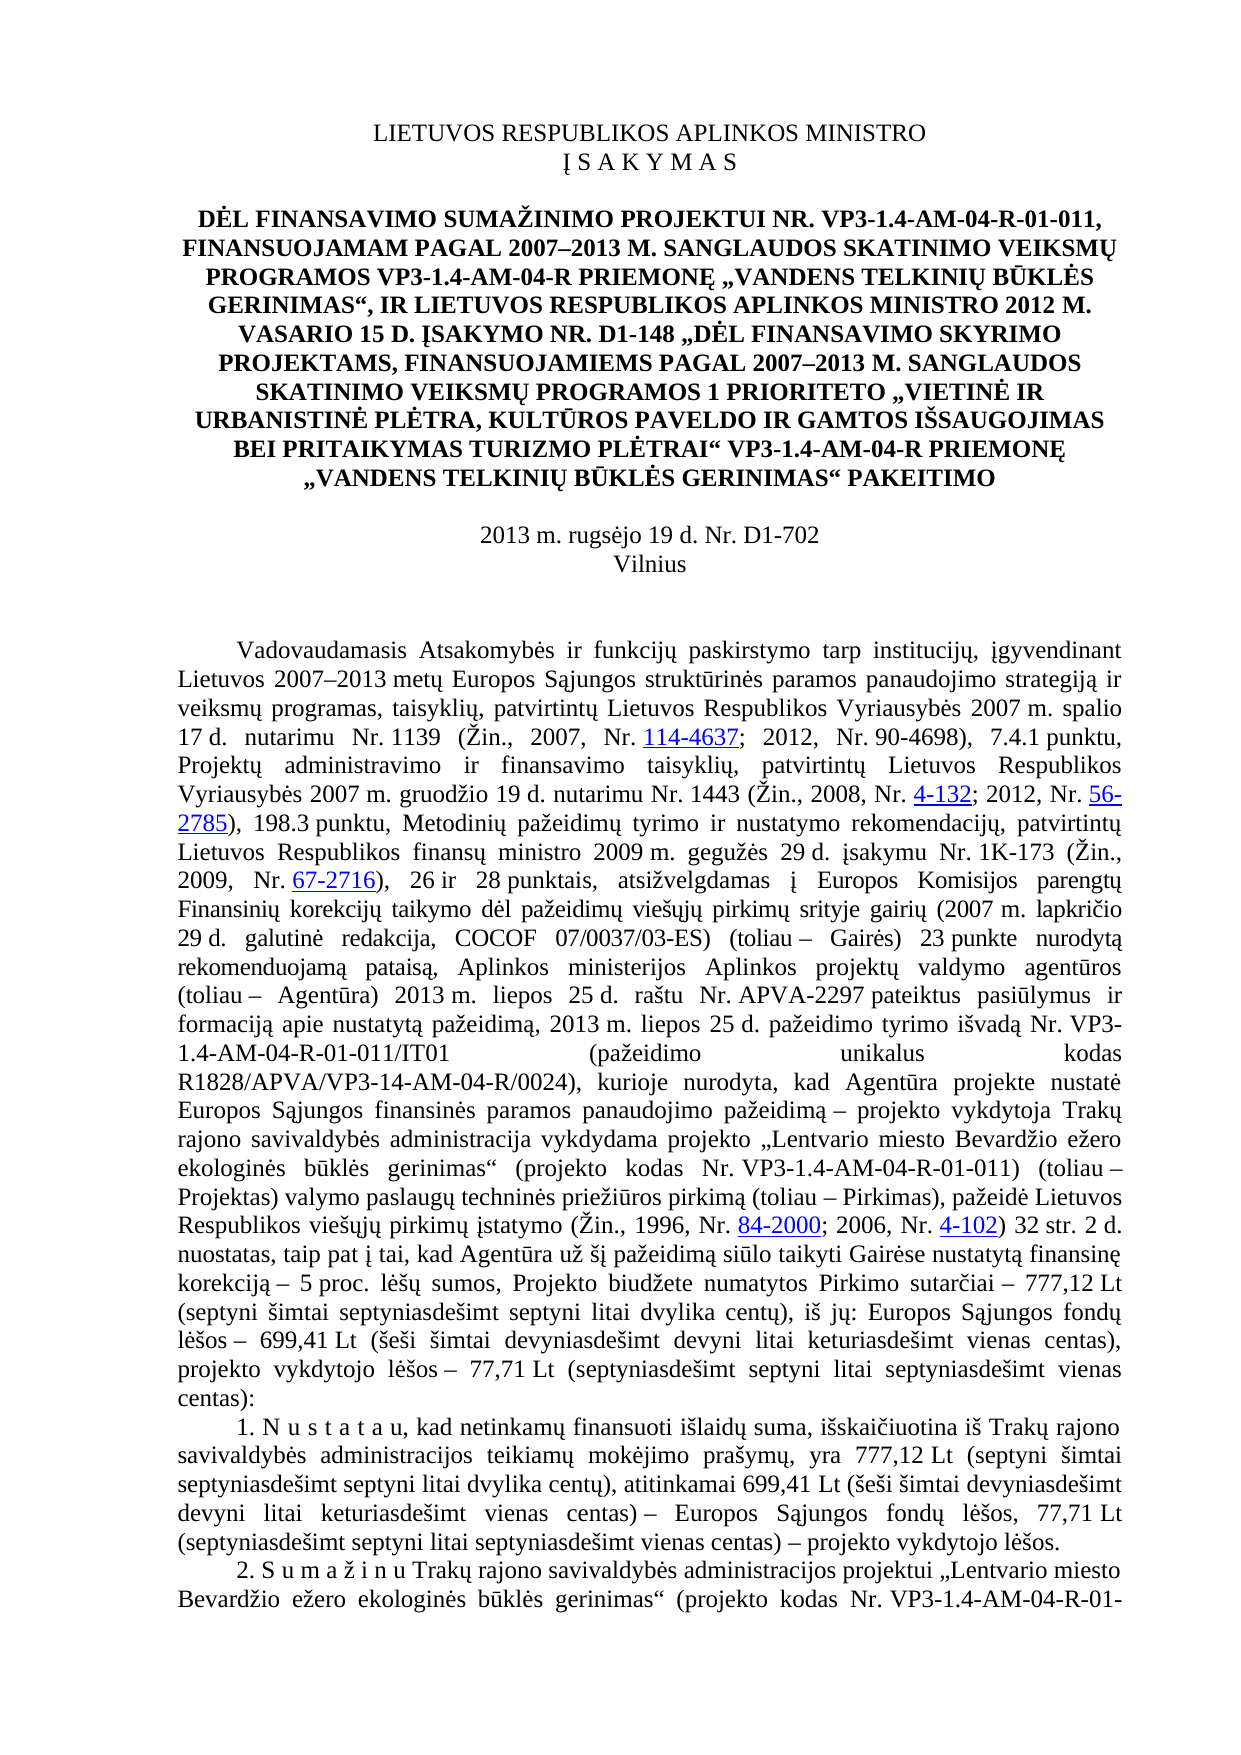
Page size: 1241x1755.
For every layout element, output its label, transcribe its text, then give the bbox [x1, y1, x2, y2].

text 2013 m. rugsėjo 19 d. Nr. D1-702 [177, 521, 1122, 549]
text 2. S u m a ž i n u Trakų rajono savivaldybės administracijos projektui „Lentvario miesto Bevardžio ežero ekologinės būklės gerinimas“ (projekto kodas Nr. VP3-1.4-AM-04-R-01- [177, 1556, 1122, 1613]
text Į S A K Y M A S [177, 147, 1122, 176]
text Vilnius [177, 549, 1122, 578]
text Vadovaudamasis Atsakomybės ir funkcijų paskirstymo tarp institucijų, įgyvendinant Lietuvos 2007–2013 metų Europos Sąjungos struktūrinės paramos panaudojimo strategiją ir veiksmų programas, taisyklių, patvirtintų Lietuvos Respublikos Vyriausybės 2007 m. spalio 17 d. nutarimu Nr. 1139 (Žin., 2007, Nr. 114-4637; 2012, Nr. 90-4698), 7.4.1 punktu, Projektų administravimo ir finansavimo taisyklių, patvirtintų Lietuvos Respublikos Vyriausybės 2007 m. gruodžio 19 d. nutarimu Nr. 1443 (Žin., 2008, Nr. 4-132; 2012, Nr. 56-2785), 198.3 punktu, Metodinių pažeidimų tyrimo ir nustatymo rekomendacijų, patvirtintų Lietuvos Respublikos finansų ministro 2009 m. gegužės 29 d. įsakymu Nr. 1K-173 (Žin., 2009, Nr. 67-2716), 26 ir 28 punktais, atsižvelgdamas į Europos Komisijos parengtų Finansinių korekcijų taikymo dėl pažeidimų viešųjų pirkimų srityje gairių (2007 m. lapkričio 29 d. galutinė redakcija, COCOF 07/0037/03-ES) (toliau – Gairės) 23 punkte nurodytą rekomenduojamą pataisą, Aplinkos ministerijos Aplinkos projektų valdymo agentūros (toliau – Agentūra) 2013 m. liepos 25 d. raštu Nr. APVA-2297 pateiktus pasiūlymus ir formaciją apie nustatytą pažeidimą, 2013 m. liepos 25 d. pažeidimo tyrimo išvadą Nr. VP3-1.4-AM-04-R-01-011/IT01 (pažeidimo unikalus kodas R1828/APVA/VP3-14-AM-04-R/0024), kurioje nurodyta, kad Agentūra projekte nustatė Europos Sąjungos finansinės paramos panaudojimo pažeidimą – projekto vykdytoja Trakų rajono savivaldybės administracija vykdydama projekto „Lentvario miesto Bevardžio ežero ekologinės būklės gerinimas“ (projekto kodas Nr. VP3-1.4-AM-04-R-01-011) (toliau – Projektas) valymo paslaugų techninės priežiūros pirkimą (toliau – Pirkimas), pažeidė Lietuvos Respublikos viešųjų pirkimų įstatymo (Žin., 1996, Nr. 84-2000; 2006, Nr. 4-102) 32 str. 2 d. nuostatas, taip pat į tai, kad Agentūra už šį pažeidimą siūlo taikyti Gairėse nustatytą finansinę korekciją – 5 proc. lėšų sumos, Projekto biudžete numatytos Pirkimo sutarčiai – 777,12 Lt (septyni šimtai septyniasdešimt septyni litai dvylika centų), iš jų: Europos Sąjungos fondų lėšos – 699,41 Lt (šeši šimtai devyniasdešimt devyni litai keturiasdešimt vienas centas), projekto vykdytojo lėšos – 77,71 Lt (septyniasdešimt septyni litai septyniasdešimt vienas centas): [177, 636, 1122, 1412]
text DĖL FINANSAVIMO SUMAŽINIMO PROJEKTUI Nr. VP3-1.4-AM-04-R-01-011, FINANSUOJAMAM PAGAL 2007–2013 M. SANGLAUDOS SKATINIMO VEIKSMŲ PROGRAMOS VP3-1.4-AM-04-R PRIEMONĘ „VANDENS TELKINIŲ BŪKLĖS GERINIMAS“, IR LIETUVOS RESPUBLIKOS APLINKOS MINISTRO 2012 M. VASARIO 15 D. ĮSAKYMO Nr. D1-148 „DĖL FINANSAVIMO SKYRIMO PROJEKTAMS, FINANSUOJAMIEMS PAGAL 2007–2013 M. SANGLAUDOS SKATINIMO VEIKSMŲ PROGRAMOS 1 PRIORITETO „VIETINĖ IR URBANISTINĖ PLĖTRA, KULTŪROS PAVELDO IR GAMTOS IŠSAUGOJIMAS BEI PRITAIKYMAS TURIZMO PLĖTRAI“ VP3-1.4-AM-04-R PRIEMONĘ „VANDENS TELKINIŲ BŪKLĖS GERINIMAS“ PAKEITIMO [177, 204, 1122, 492]
text 1. N u s t a t a u, kad netinkamų finansuoti išlaidų suma, išskaičiuotina iš Trakų rajono savivaldybės administracijos teikiamų mokėjimo prašymų, yra 777,12 Lt (septyni šimtai septyniasdešimt septyni litai dvylika centų), atitinkamai 699,41 Lt (šeši šimtai devyniasdešimt devyni litai keturiasdešimt vienas centas) – Europos Sąjungos fondų lėšos, 77,71 Lt (septyniasdešimt septyni litai septyniasdešimt vienas centas) – projekto vykdytojo lėšos. [177, 1412, 1122, 1556]
text LIETUVOS RESPUBLIKOS APLINKOS MINISTRO [177, 118, 1122, 147]
